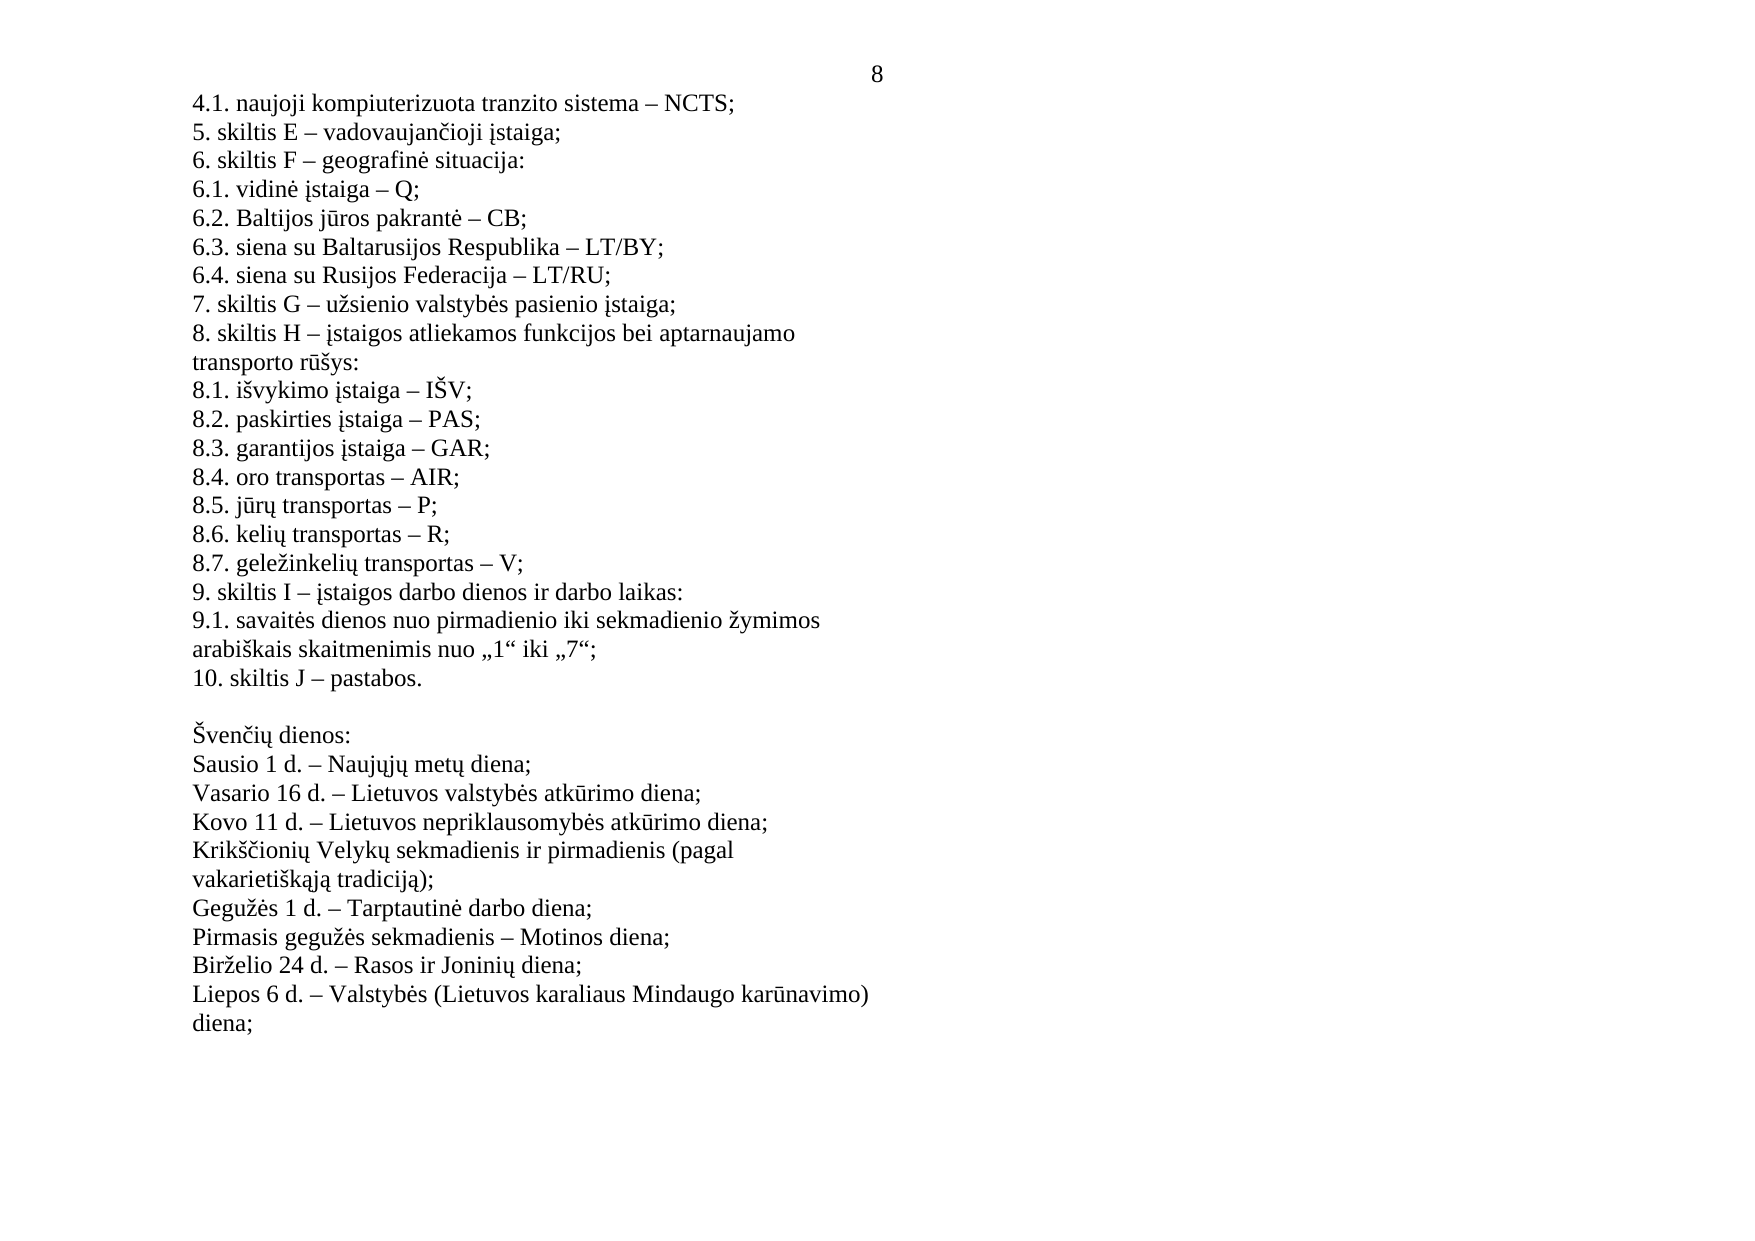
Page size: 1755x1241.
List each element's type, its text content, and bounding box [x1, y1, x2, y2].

text 4.1. naujoji kompiuterizuota tranzito sistema – NCTS; [118, 88, 1636, 117]
text Pirmasis gegužės sekmadienis – Motinos diena; [118, 922, 1636, 950]
text Gegužės 1 d. – Tarptautinė darbo diena; [118, 893, 1636, 922]
text 5. skiltis E – vadovaujančioji įstaiga; [118, 117, 1636, 145]
text 8. skiltis H – įstaigos atliekamos funkcijos bei aptarnaujamo [118, 318, 1636, 347]
text 8.4. oro transportas – AIR; [118, 462, 1636, 490]
text 6.4. siena su Rusijos Federacija – LT/RU; [118, 260, 1636, 289]
text Vasario 16 d. – Lietuvos valstybės atkūrimo diena; [118, 778, 1636, 807]
text Sausio 1 d. – Naujųjų metų diena; [118, 749, 1636, 778]
text arabiškais skaitmenimis nuo „1“ iki „7“; [118, 634, 1636, 663]
text transporto rūšys: [118, 347, 1636, 375]
text 8.3. garantijos įstaiga – GAR; [118, 433, 1636, 462]
text 7. skiltis G – užsienio valstybės pasienio įstaiga; [118, 289, 1636, 318]
text 8.5. jūrų transportas – P; [118, 490, 1636, 519]
text 6.1. vidinė įstaiga – Q; [118, 174, 1636, 203]
text Kovo 11 d. – Lietuvos nepriklausomybės atkūrimo diena; [118, 807, 1636, 835]
text Birželio 24 d. – Rasos ir Joninių diena; [118, 950, 1636, 979]
text Krikščionių Velykų sekmadienis ir pirmadienis (pagal [118, 835, 1636, 864]
text 8.7. geležinkelių transportas – V; [118, 548, 1636, 577]
text 8.1. išvykimo įstaiga – IŠV; [118, 375, 1636, 404]
text 6. skiltis F – geografinė situacija: [118, 145, 1636, 174]
text 8.2. paskirties įstaiga – PAS; [118, 404, 1636, 433]
text 9.1. savaitės dienos nuo pirmadienio iki sekmadienio žymimos [118, 605, 1636, 634]
text diena; [118, 1008, 1636, 1037]
text 6.2. Baltijos jūros pakrantė – CB; [118, 203, 1636, 232]
text 9. skiltis I – įstaigos darbo dienos ir darbo laikas: [118, 577, 1636, 605]
text 10. skiltis J – pastabos. [118, 663, 1636, 692]
text vakarietiškąją tradiciją); [118, 864, 1636, 893]
text Liepos 6 d. – Valstybės (Lietuvos karaliaus Mindaugo karūnavimo) [118, 979, 1636, 1008]
text 6.3. siena su Baltarusijos Respublika – LT/BY; [118, 232, 1636, 260]
text 8.6. kelių transportas – R; [118, 519, 1636, 548]
text Švenčių dienos: [118, 720, 1636, 749]
